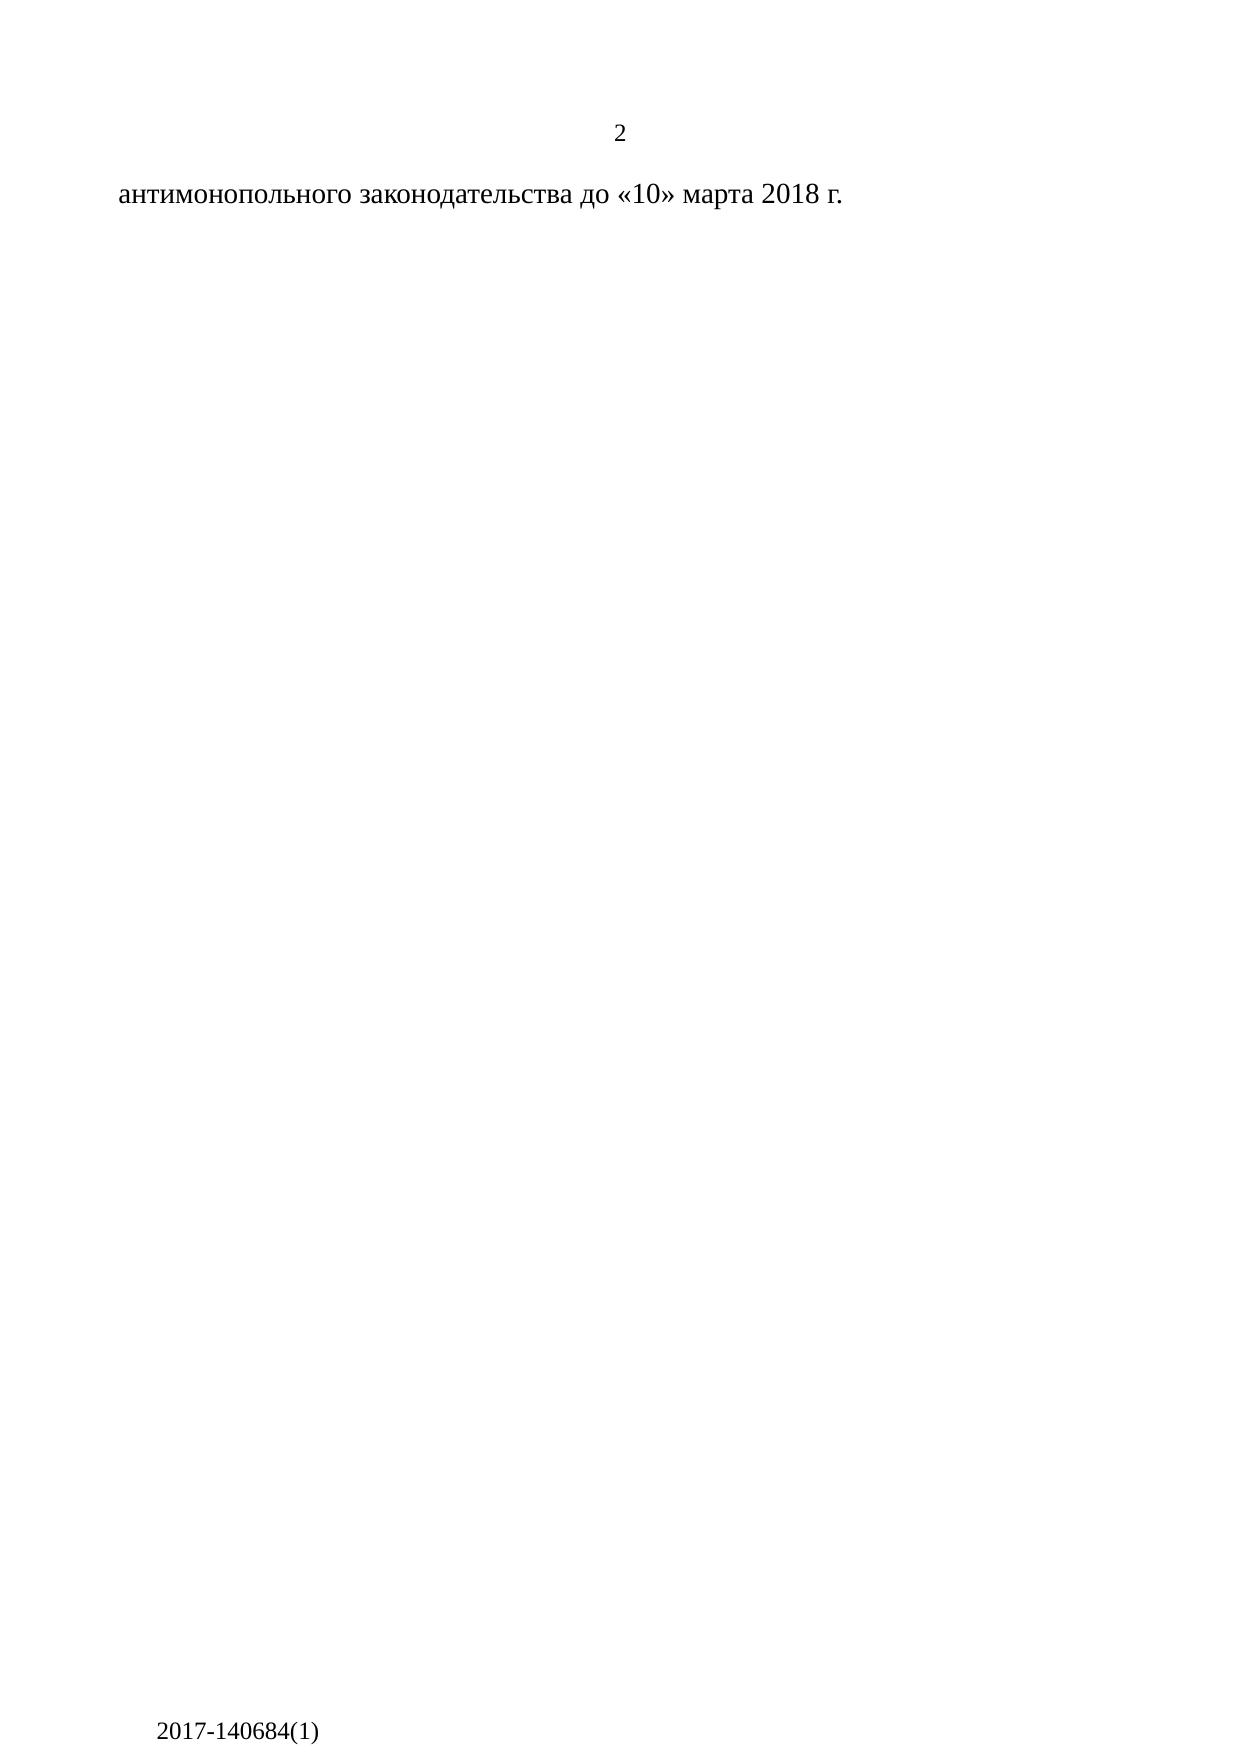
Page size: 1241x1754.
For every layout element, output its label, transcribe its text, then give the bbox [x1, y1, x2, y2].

text антимонопольного законодательства до «10» марта 2018 г. [118, 176, 1122, 210]
